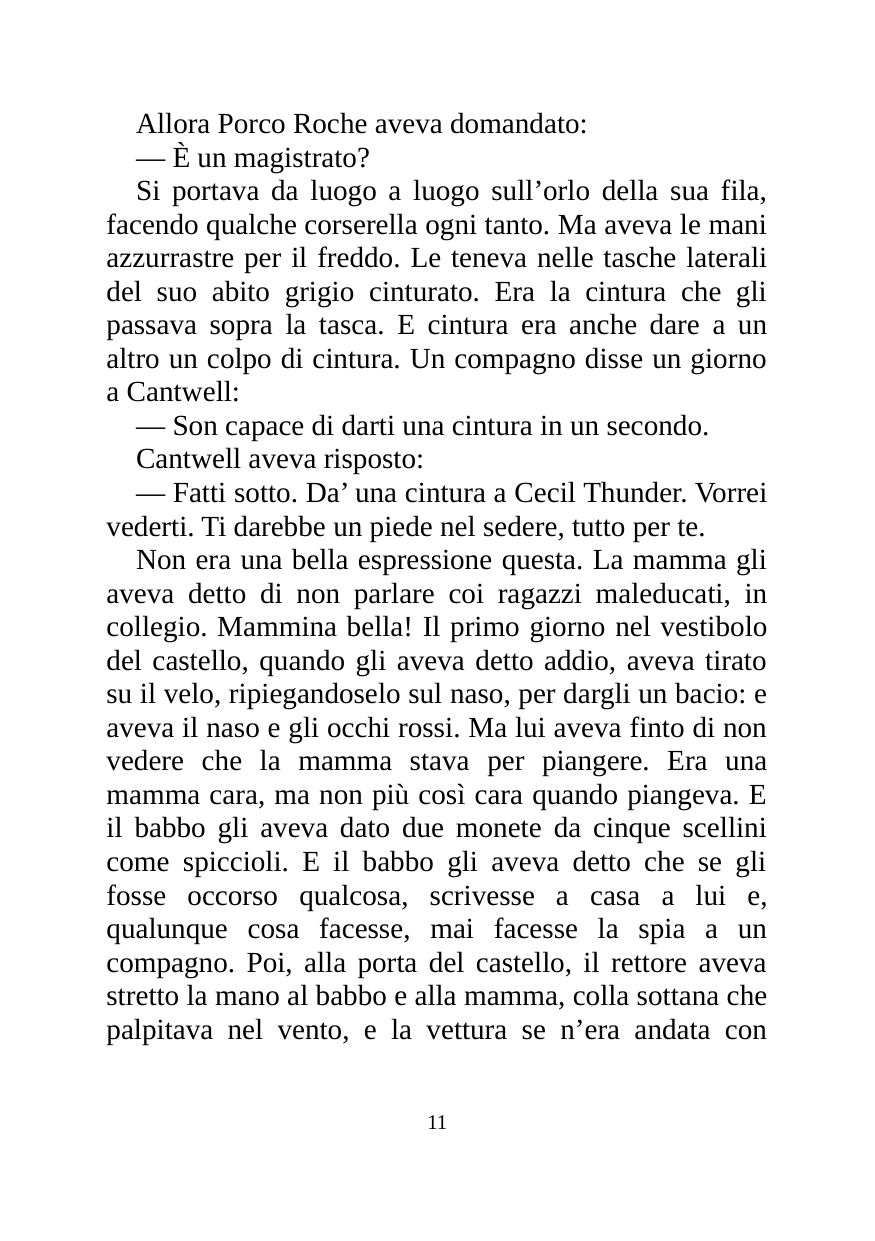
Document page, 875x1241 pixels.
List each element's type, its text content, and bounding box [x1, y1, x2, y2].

text — Son capace di darti una cintura in un secondo. [106, 408, 768, 442]
text Non era una bella espressione questa. La mamma gli aveva detto di non parlare coi ragazzi maleducati, in collegio. Mammina bella! Il primo giorno nel vestibolo del castello, quando gli aveva detto addio, aveva tirato su il velo, ripiegandoselo sul naso, per dargli un bacio: e aveva il naso e gli occhi rossi. Ma lui aveva finto di non vedere che la mamma stava per piangere. Era una mamma cara, ma non più così cara quando piangeva. E il babbo gli aveva dato due monete da cinque scellini come spiccioli. E il babbo gli aveva detto che se gli fosse occorso qualcosa, scrivesse a casa a lui e, qualunque cosa facesse, mai facesse la spia a un compagno. Poi, alla porta del castello, il rettore aveva stretto la mano al babbo e alla mamma, colla sottana che palpitava nel vento, e la vettura se n’era andata con [106, 542, 768, 1045]
text — Fatti sotto. Da’ una cintura a Cecil Thunder. Vorrei vederti. Ti darebbe un piede nel sedere, tutto per te. [106, 475, 768, 542]
text Allora Porco Roche aveva domandato: [106, 106, 768, 140]
text Cantwell aveva risposto: [106, 442, 768, 475]
text Si portava da luogo a luogo sull’orlo della sua fila, facendo qualche corserella ogni tanto. Ma aveva le mani azzurrastre per il freddo. Le teneva nelle tasche laterali del suo abito grigio cinturato. Era la cintura che gli passava sopra la tasca. E cintura era anche dare a un altro un colpo di cintura. Un compagno disse un giorno a Cantwell: [106, 173, 768, 408]
text — È un magistrato? [106, 140, 768, 173]
